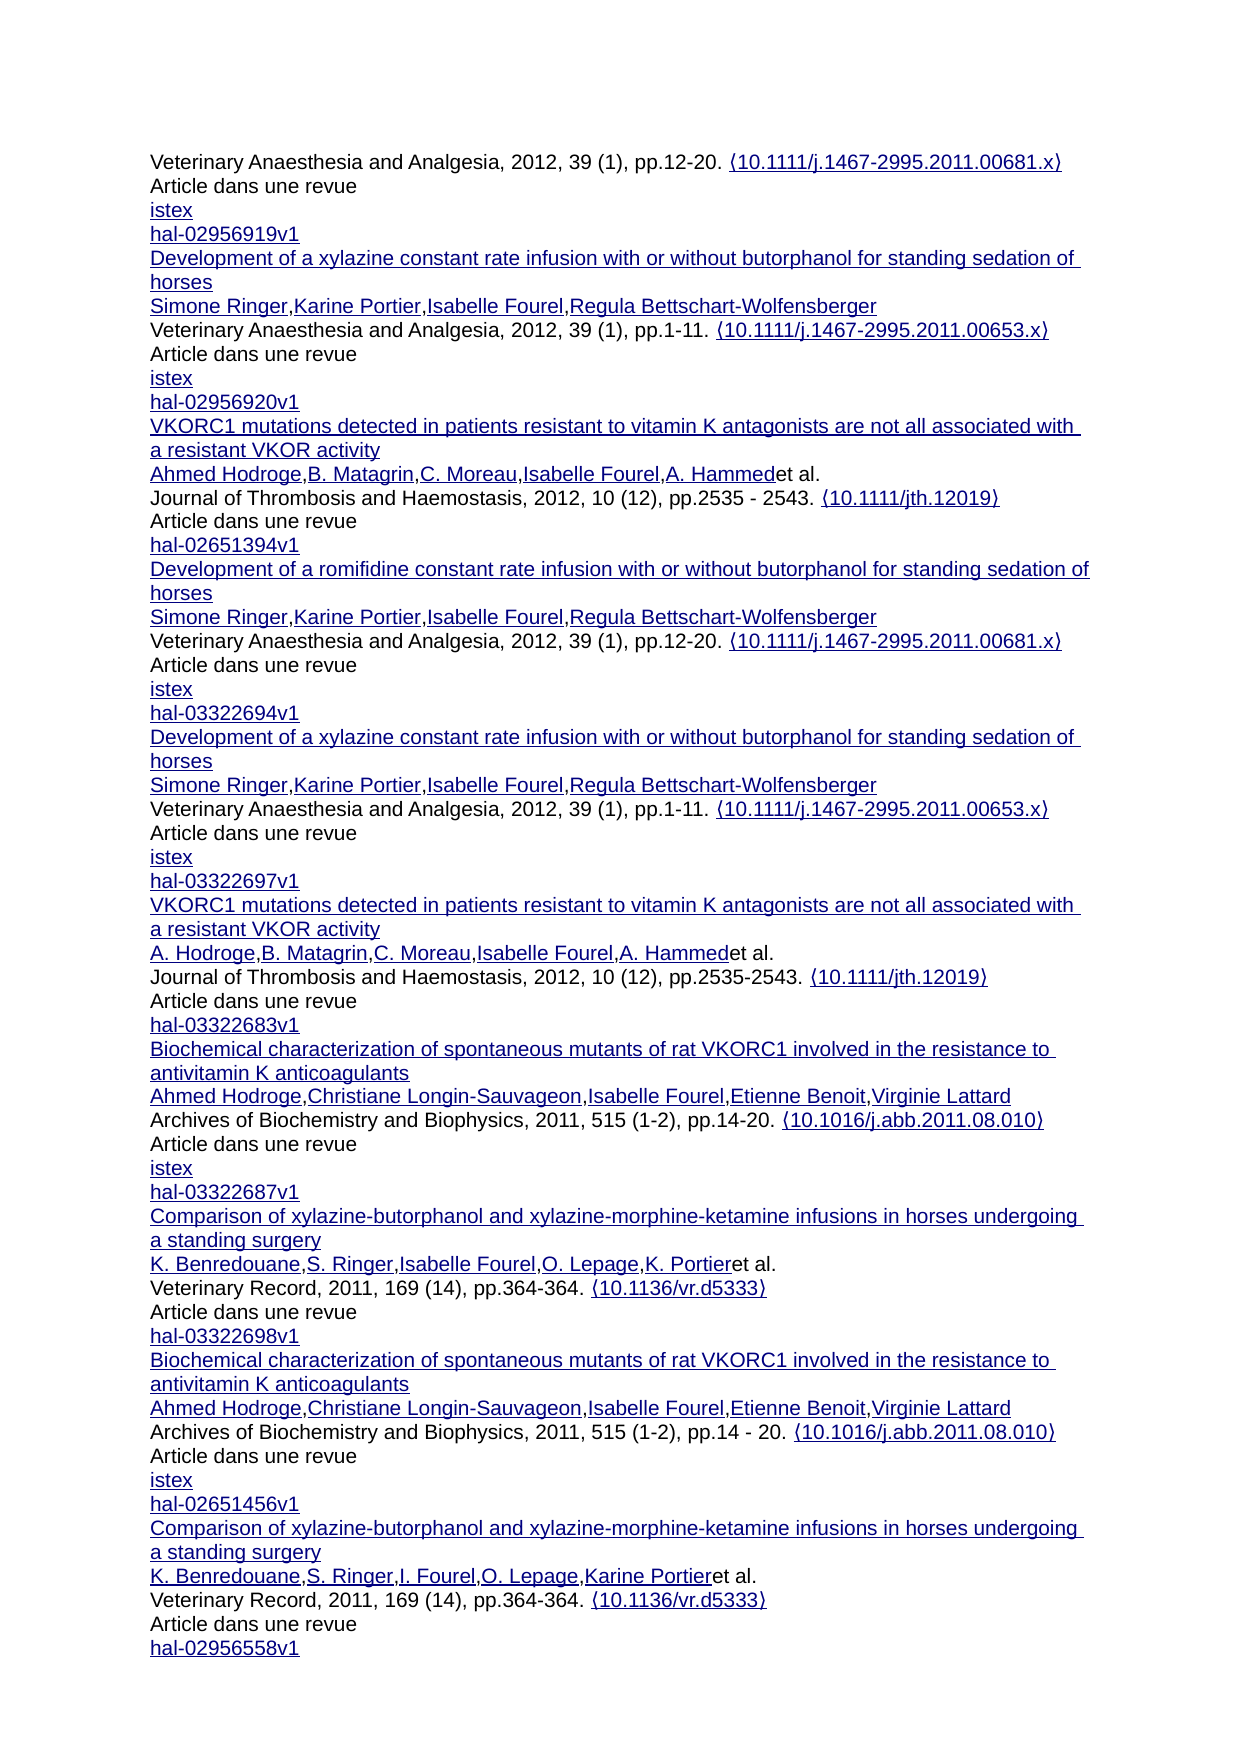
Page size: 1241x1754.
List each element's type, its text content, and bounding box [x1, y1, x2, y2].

table_cell Comparison of xylazine-butorphanol and xylazine-morphine-ketamine infusions in horses undergoing a standing surgery K. Benredouane,S. Ringer,Isabelle Fourel,O. Lepage,K. Portieret al. Veterinary Record, 2011, 169 (14), pp.364-364. ⟨10.1136/vr.d5333⟩ Article dans une revue hal-03322698v1 [150, 1204, 1090, 1348]
table_cell Biochemical characterization of spontaneous mutants of rat VKORC1 involved in the resistance to antivitamin K anticoagulants Ahmed Hodroge,Christiane Longin-Sauvageon,Isabelle Fourel,Etienne Benoit,Virginie Lattard Archives of Biochemistry and Biophysics, 2011, 515 (1-2), pp.14 - 20. ⟨10.1016/j.abb.2011.08.010⟩ Article dans une revue istex hal-02651456v1 [150, 1348, 1090, 1516]
table_cell Veterinary Anaesthesia and Analgesia, 2012, 39 (1), pp.12-20. ⟨10.1111/j.1467-2995.2011.00681.x⟩ Article dans une revue istex hal-02956919v1 [150, 150, 1090, 246]
table_cell horses Simone Ringer,Karine Portier,Isabelle Fourel,Regula Bettschart-Wolfensberger Veterinary Anaesthesia and Analgesia, 2012, 39 (1), pp.12-20. ⟨10.1111/j.1467-2995.2011.00681.x⟩ Article dans une revue istex hal-03322694v1 [150, 579, 1090, 725]
table_cell Biochemical characterization of spontaneous mutants of rat VKORC1 involved in the resistance to antivitamin K anticoagulants Ahmed Hodroge,Christiane Longin-Sauvageon,Isabelle Fourel,Etienne Benoit,Virginie Lattard Archives of Biochemistry and Biophysics, 2011, 515 (1-2), pp.14-20. ⟨10.1016/j.abb.2011.08.010⟩ Article dans une revue istex hal-03322687v1 [150, 1036, 1090, 1204]
table_cell VKORC1 mutations detected in patients resistant to vitamin K antagonists are not all associated with a resistant VKOR activity A. Hodroge,B. Matagrin,C. Moreau,Isabelle Fourel,A. Hammedet al. Journal of Thrombosis and Haemostasis, 2012, 10 (12), pp.2535-2543. ⟨10.1111/jth.12019⟩ Article dans une revue hal-03322683v1 [150, 893, 1090, 1036]
table_cell Comparison of xylazine-butorphanol and xylazine-morphine-ketamine infusions in horses undergoing a standing surgery K. Benredouane,S. Ringer,I. Fourel,O. Lepage,Karine Portieret al. Veterinary Record, 2011, 169 (14), pp.364-364. ⟨10.1136/vr.d5333⟩ Article dans une revue hal-02956558v1 [150, 1516, 1090, 1659]
table_cell Development of a romifidine constant rate infusion with or without butorphanol for standing sedation of [150, 557, 1090, 578]
table_cell Development of a xylazine constant rate infusion with or without butorphanol for standing sedation of horses Simone Ringer,Karine Portier,Isabelle Fourel,Regula Bettschart-Wolfensberger Veterinary Anaesthesia and Analgesia, 2012, 39 (1), pp.1-11. ⟨10.1111/j.1467-2995.2011.00653.x⟩ Article dans une revue istex hal-02956920v1 [150, 246, 1090, 413]
table_cell Development of a xylazine constant rate infusion with or without butorphanol for standing sedation of horses Simone Ringer,Karine Portier,Isabelle Fourel,Regula Bettschart-Wolfensberger Veterinary Anaesthesia and Analgesia, 2012, 39 (1), pp.1-11. ⟨10.1111/j.1467-2995.2011.00653.x⟩ Article dans une revue istex hal-03322697v1 [150, 725, 1090, 893]
table_cell VKORC1 mutations detected in patients resistant to vitamin K antagonists are not all associated with a resistant VKOR activity Ahmed Hodroge,B. Matagrin,C. Moreau,Isabelle Fourel,A. Hammedet al. Journal of Thrombosis and Haemostasis, 2012, 10 (12), pp.2535 - 2543. ⟨10.1111/jth.12019⟩ Article dans une revue hal-02651394v1 [150, 414, 1090, 557]
